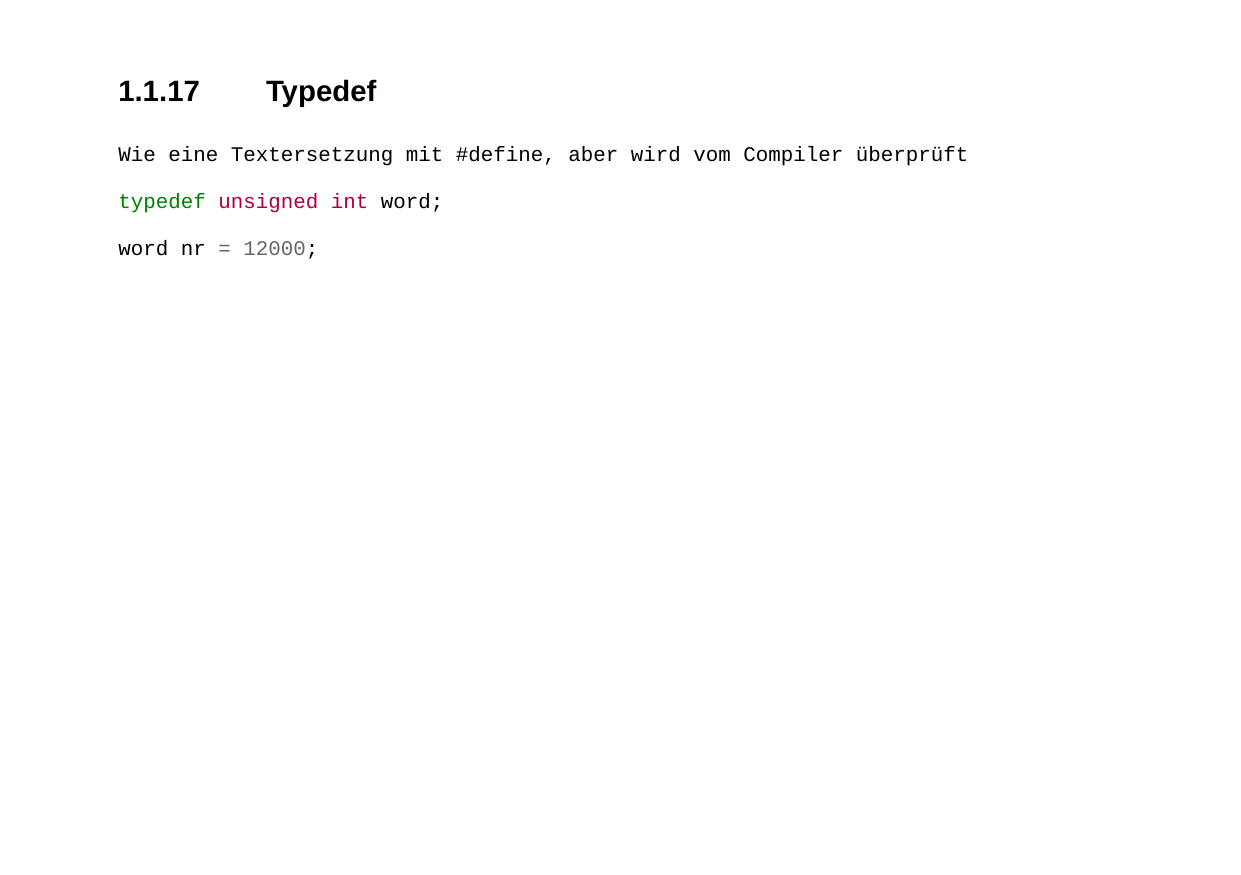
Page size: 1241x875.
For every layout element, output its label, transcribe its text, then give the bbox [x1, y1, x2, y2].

text typedef unsigned int word; [118, 191, 1181, 214]
subtitle Typedef [118, 74, 1181, 107]
text Wie eine Textersetzung mit #define, aber wird vom Compiler überprüft [118, 143, 1181, 167]
text word nr = 12000; [118, 238, 1181, 262]
